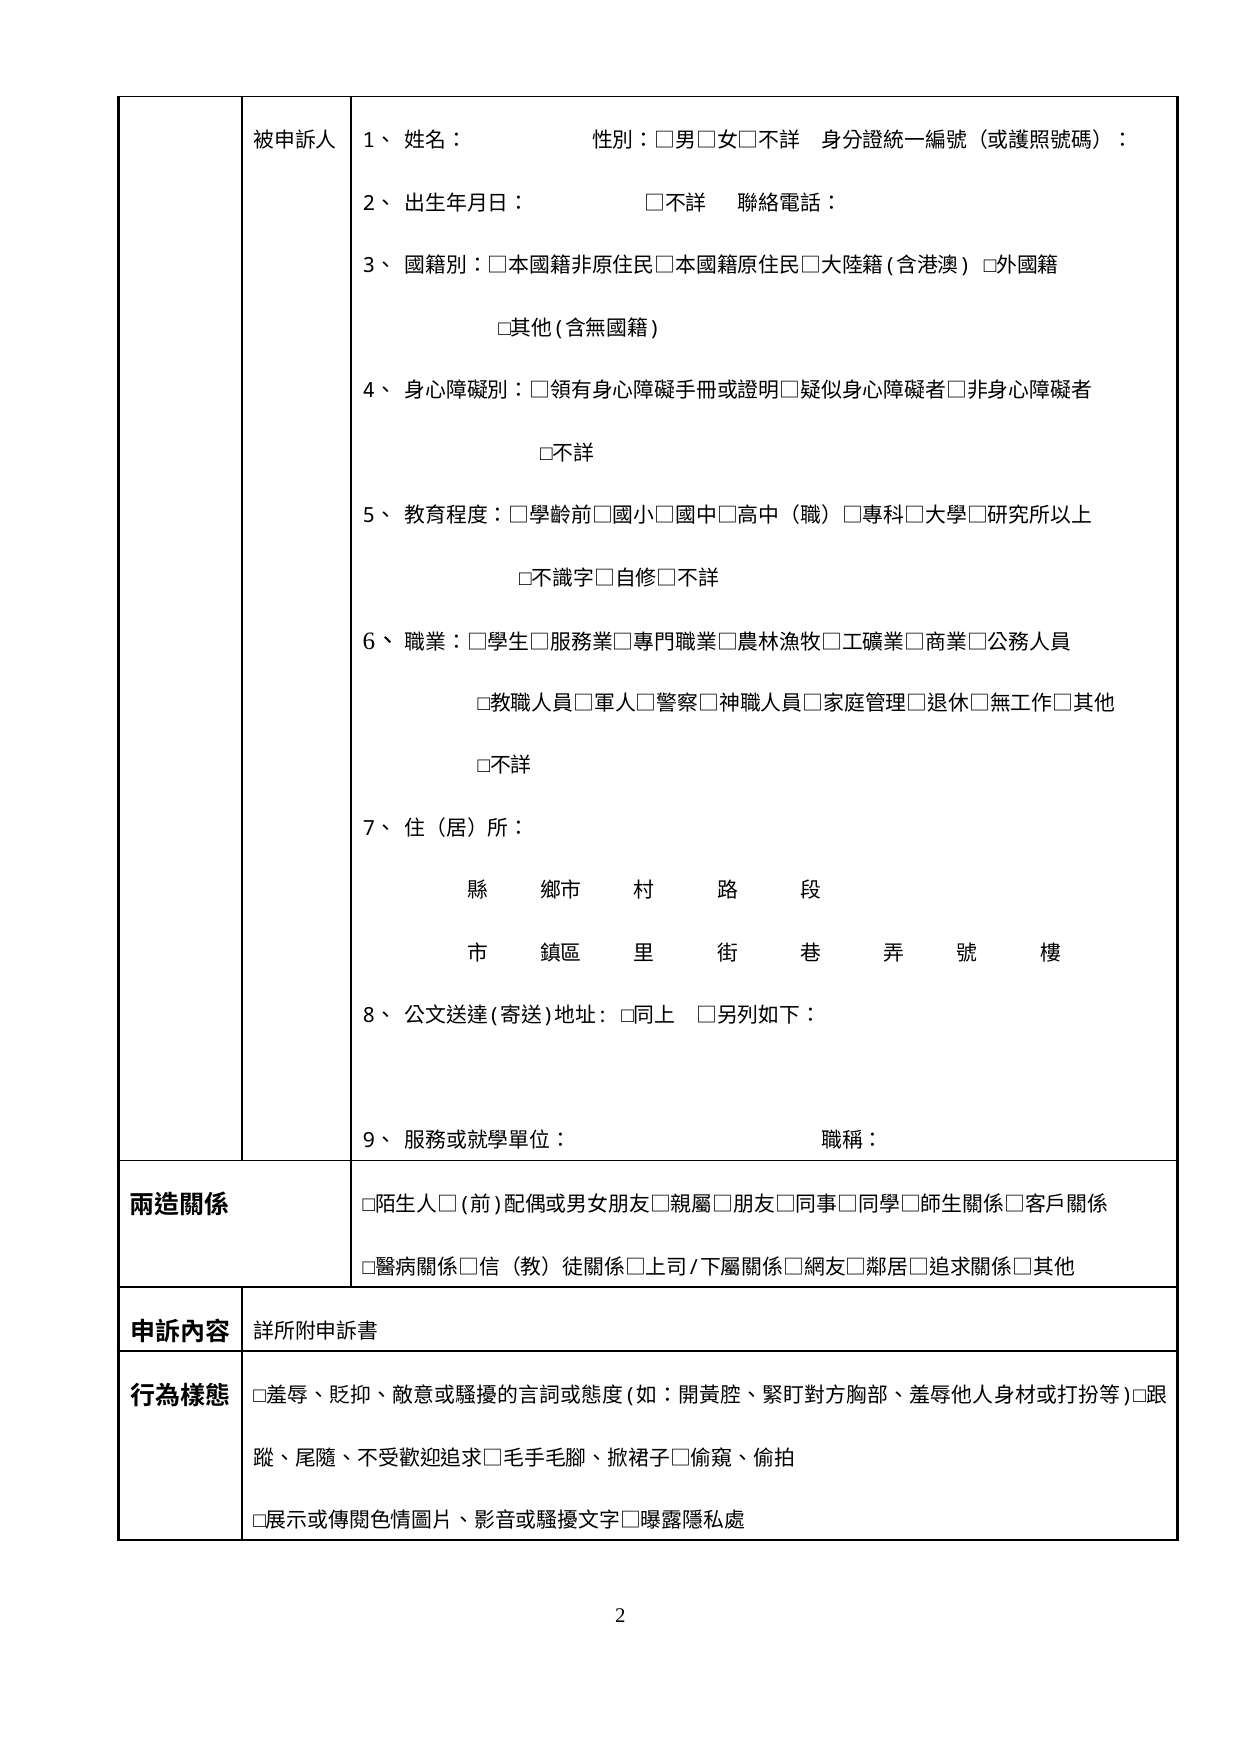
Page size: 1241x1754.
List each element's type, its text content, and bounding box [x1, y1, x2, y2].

table_cell □陌生人□(前)配偶或男女朋友□親屬□朋友□同事□同學□師生關係□客戶關係 □醫病關係□信（教）徒關係□上司/下屬關係□網友□鄰居□追求關係□其他 [352, 1161, 1176, 1286]
table_cell □羞辱、貶抑、敵意或騷擾的言詞或態度(如：開黃腔、緊盯對方胸部、羞辱他人身材或打扮等)□跟蹤、尾隨、不受歡迎追求□毛手毛腳、掀裙子□偷窺、偷拍 □展示或傳閱色情圖片、影音或騷擾文字□曝露隱私處 [243, 1352, 1176, 1539]
table_cell 行為樣態 [120, 1352, 241, 1539]
table_cell 兩造關係 [120, 1161, 350, 1286]
table_cell [120, 97, 241, 1159]
table_cell 姓名： 性別：□男□女□不詳 身分證統一編號（或護照號碼）： 出生年月日： □不詳 聯絡電話： 國籍別：□本國籍非原住民□本國籍原住民□大陸籍(含港澳) □外國籍 □其他(含無國籍) 身心障礙別：□領有身心障礙手冊或證明□疑似身心障礙者□非身心障礙者 □不詳 教育程度：□學齡前□國小□國中□高中（職）□專科□大學□研究所以上 □不識字□自修□不詳 職業：□學生□服務業□專門職業□農林漁牧□工礦業□商業□公務人員 □教職人員□軍人□警察□神職人員□家庭管理□退休□無工作□其他 □不詳 住（居）所： 縣 鄉市 村 路 段 市 鎮區 里 街 巷 弄 號 樓 公文送達(寄送)地址: □同上 □另列如下： 服務或就學單位： 職稱： [352, 97, 1176, 1159]
table_cell 被申訴人 [243, 97, 350, 1159]
table_cell 詳所附申訴書 [243, 1288, 1176, 1350]
table_cell 申訴內容 [120, 1288, 241, 1350]
